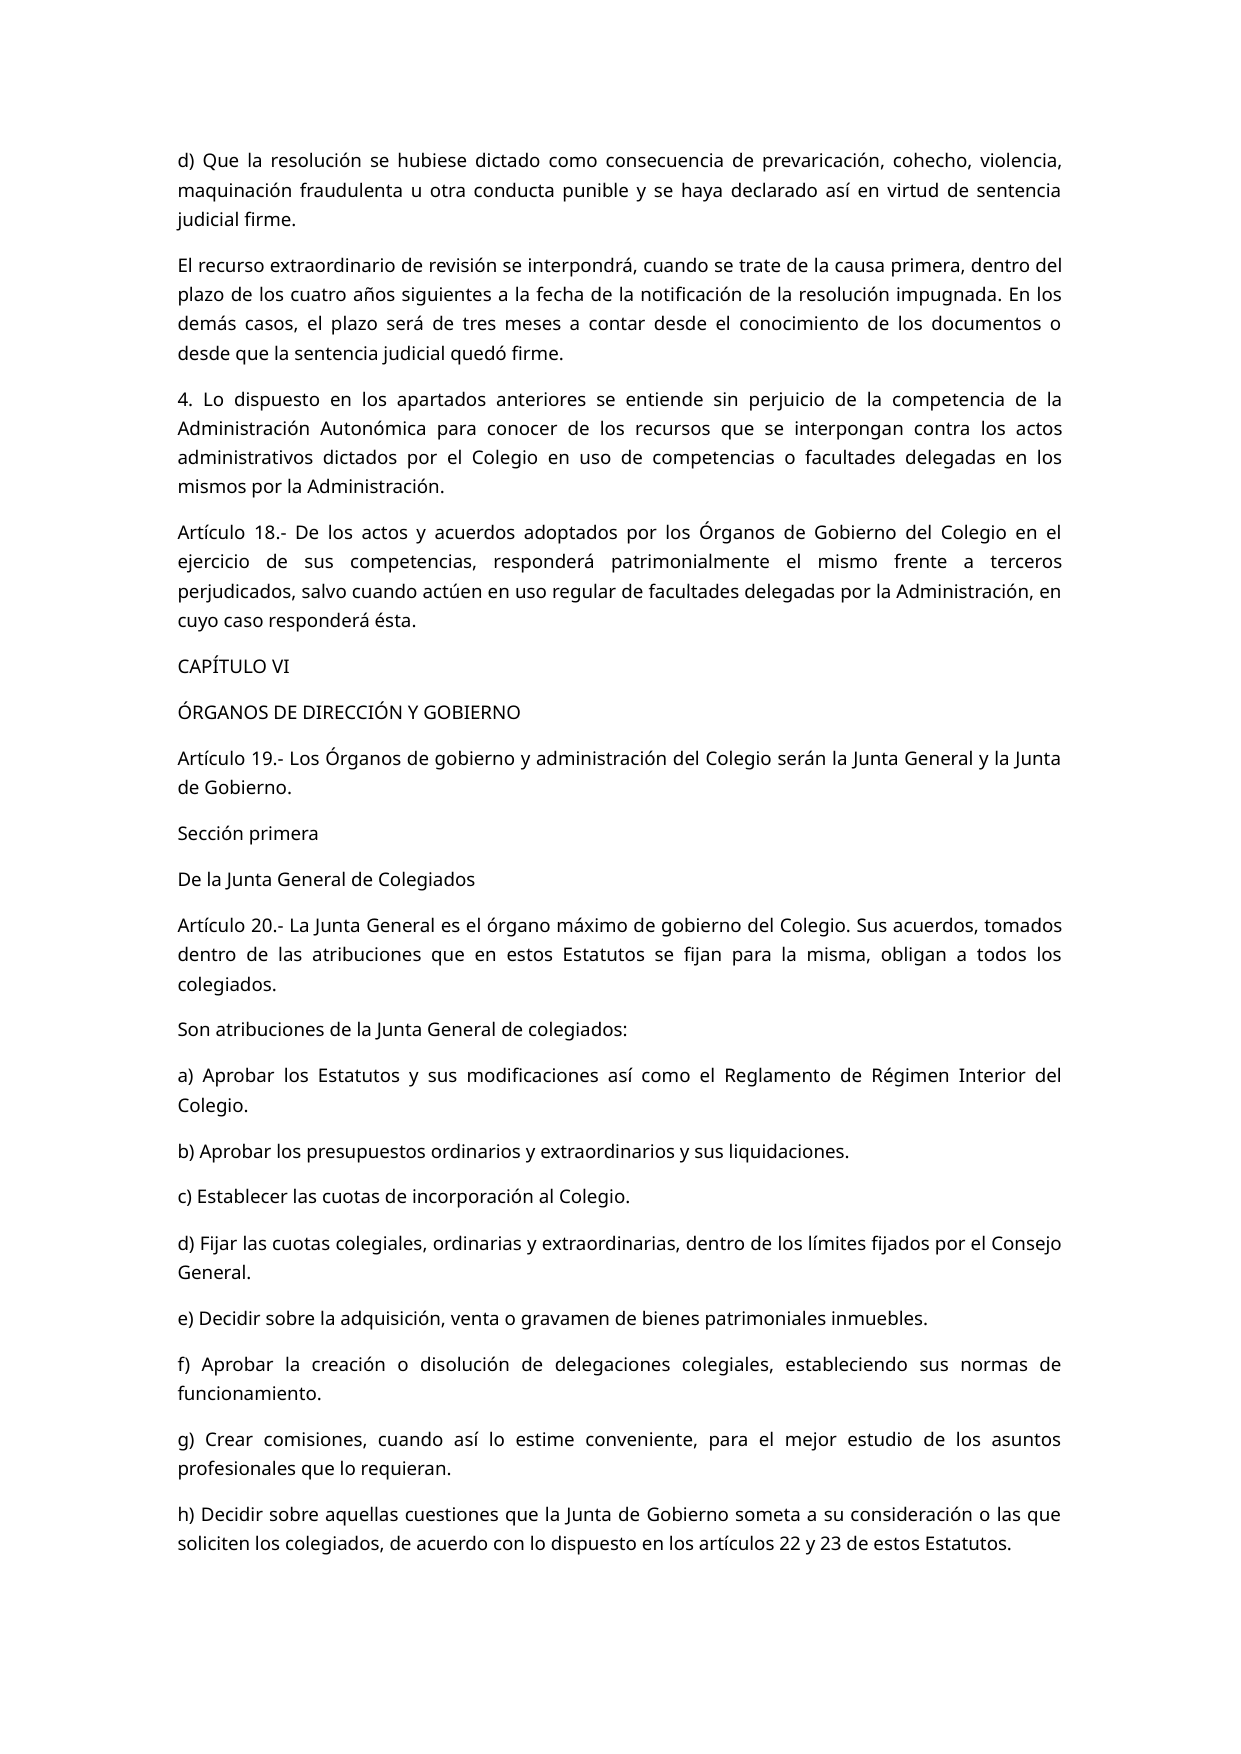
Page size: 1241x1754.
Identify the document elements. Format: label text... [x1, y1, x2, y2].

text Artículo 19.- Los Órganos de gobierno y administración del Colegio serán la Junta General y la Junta de Gobierno. [177, 745, 1063, 800]
text h) Decidir sobre aquellas cuestiones que la Junta de Gobierno someta a su consideración o las que soliciten los colegiados, de acuerdo con lo dispuesto en los artículos 22 y 23 de estos Estatutos. [177, 1501, 1063, 1556]
text a) Aprobar los Estatutos y sus modificaciones así como el Reglamento de Régimen Interior del Colegio. [177, 1063, 1063, 1117]
text Artículo 20.- La Junta General es el órgano máximo de gobierno del Colegio. Sus acuerdos, tomados dentro de las atribuciones que en estos Estatutos se fijan para la misma, obligan a todos los colegiados. [177, 912, 1063, 996]
text b) Aprobar los presupuestos ordinarios y extraordinarios y sus liquidaciones. [177, 1138, 1063, 1163]
text c) Establecer las cuotas de incorporación al Colegio. [177, 1184, 1063, 1209]
text 4. Lo dispuesto en los apartados anteriores se entiende sin perjuicio de la competencia de la Administración Autonómica para conocer de los recursos que se interpongan contra los actos administrativos dictados por el Colegio en uso de competencias o facultades delegadas en los mismos por la Administración. [177, 386, 1063, 499]
text Artículo 18.- De los actos y acuerdos adoptados por los Órganos de Gobierno del Colegio en el ejercicio de sus competencias, responderá patrimonialmente el mismo frente a terceros perjudicados, salvo cuando actúen en uso regular de facultades delegadas por la Administración, en cuyo caso responderá ésta. [177, 519, 1063, 633]
text d) Que la resolución se hubiese dictado como consecuencia de prevaricación, cohecho, violencia, maquinación fraudulenta u otra conducta punible y se haya declarado así en virtud de sentencia judicial firme. [177, 148, 1063, 232]
text e) Decidir sobre la adquisición, venta o gravamen de bienes patrimoniales inmuebles. [177, 1305, 1063, 1331]
text ÓRGANOS DE DIRECCIÓN Y GOBIERNO [177, 699, 1063, 725]
text CAPÍTULO VI [177, 653, 1063, 679]
text g) Crear comisiones, cuando así lo estime conveniente, para el mejor estudio de los asuntos profesionales que lo requieran. [177, 1426, 1063, 1481]
text Son atribuciones de la Junta General de colegiados: [177, 1017, 1063, 1042]
text d) Fijar las cuotas colegiales, ordinarias y extraordinarias, dentro de los límites fijados por el Consejo General. [177, 1230, 1063, 1284]
text El recurso extraordinario de revisión se interpondrá, cuando se trate de la causa primera, dentro del plazo de los cuatro años siguientes a la fecha de la notificación de la resolución impugnada. En los demás casos, el plazo será de tres meses a contar desde el conocimiento de los documentos o desde que la sentencia judicial quedó firme. [177, 252, 1063, 365]
text De la Junta General de Colegiados [177, 866, 1063, 892]
text Sección primera [177, 820, 1063, 846]
text f) Aprobar la creación o disolución de delegaciones colegiales, estableciendo sus normas de funcionamiento. [177, 1351, 1063, 1406]
